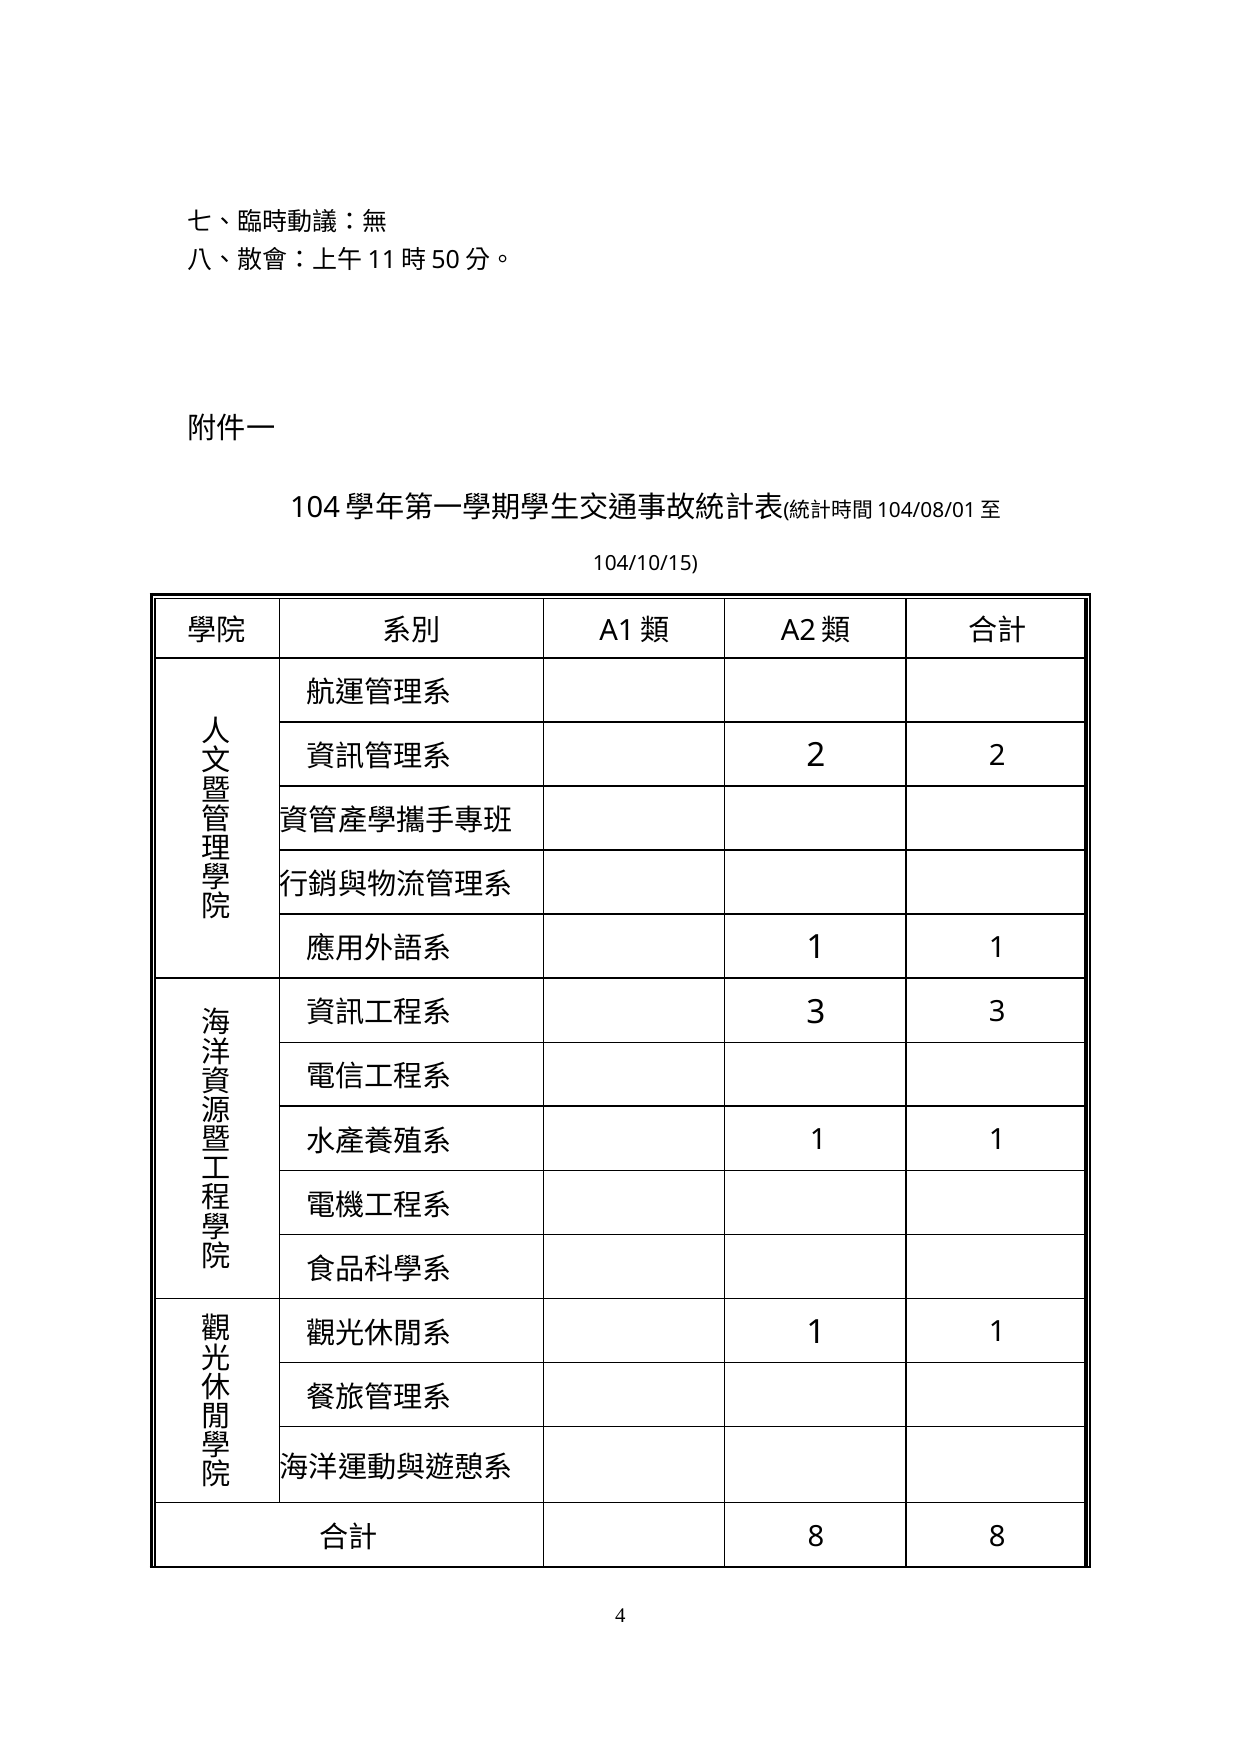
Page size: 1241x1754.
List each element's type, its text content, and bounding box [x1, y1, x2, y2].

table_cell 2 [725, 723, 905, 785]
table_cell [907, 1363, 1084, 1426]
table_cell 電信工程系 [280, 1043, 543, 1105]
table_cell 資管產學攜手專班 [280, 787, 543, 849]
table_cell [544, 787, 724, 849]
table_cell [907, 1427, 1084, 1502]
table_cell 3 [907, 979, 1084, 1041]
table_cell [907, 787, 1084, 849]
table_cell 餐旅管理系 [280, 1363, 543, 1426]
table_cell 資訊管理系 [280, 723, 543, 785]
table_cell [544, 1107, 724, 1169]
table_cell 8 [907, 1503, 1084, 1566]
table_cell [544, 979, 724, 1041]
table_cell 1 [725, 1299, 905, 1362]
table_cell 行銷與物流管理系 [280, 851, 543, 913]
table_cell [725, 851, 905, 913]
table_cell [544, 915, 724, 977]
table_cell [544, 1171, 724, 1233]
text 七、臨時動議：無 [187, 201, 1053, 239]
table_header 系別 [280, 599, 543, 657]
table_cell [725, 1427, 905, 1502]
table_cell 電機工程系 [280, 1171, 543, 1233]
table_cell [725, 1171, 905, 1233]
text 附件一 [187, 389, 1053, 464]
table_cell 1 [907, 915, 1084, 977]
table_cell [907, 1171, 1084, 1233]
table_cell [725, 1043, 905, 1105]
table_cell [544, 1503, 724, 1566]
table_cell [544, 1235, 724, 1298]
table_cell [544, 1363, 724, 1426]
table_cell [544, 851, 724, 913]
table_cell 合計 [156, 1503, 543, 1566]
table_cell 1 [907, 1299, 1084, 1362]
table_cell 食品科學系 [280, 1235, 543, 1298]
table_header 合計 [907, 599, 1084, 657]
table_cell 資訊工程系 [280, 979, 543, 1041]
table_cell 3 [725, 979, 905, 1041]
table_cell 觀光休閒系 [280, 1299, 543, 1362]
text 八、散會：上午11時50分。 [187, 239, 1053, 276]
table_cell [725, 787, 905, 849]
table_cell 海洋資源暨工程學院 [156, 979, 279, 1298]
table_cell [907, 1043, 1084, 1105]
table_cell 2 [907, 723, 1084, 785]
table_cell [544, 1299, 724, 1362]
table_cell 1 [725, 915, 905, 977]
table_cell [725, 659, 905, 721]
table_header A2類 [725, 599, 905, 657]
table_cell [907, 851, 1084, 913]
table_cell [544, 723, 724, 785]
table_cell 觀光休閒學院 [156, 1299, 279, 1502]
table_cell [907, 1235, 1084, 1298]
table_cell 8 [725, 1503, 905, 1566]
table_cell 人文暨管理學院 [156, 659, 279, 977]
table_cell [544, 1043, 724, 1105]
table_cell [907, 659, 1084, 721]
table_cell 1 [907, 1107, 1084, 1169]
table_cell 水產養殖系 [280, 1107, 543, 1169]
table_cell 海洋運動與遊憩系 [280, 1427, 543, 1502]
table_header A1類 [544, 599, 724, 657]
table_cell 航運管理系 [280, 659, 543, 721]
table_cell [725, 1363, 905, 1426]
table_cell [544, 1427, 724, 1502]
table_cell [725, 1235, 905, 1298]
table_cell 應用外語系 [280, 915, 543, 977]
table_cell [544, 659, 724, 721]
table_cell 1 [725, 1107, 905, 1169]
table_header 學院 [156, 599, 279, 657]
text 104學年第一學期學生交通事故統計表(統計時間104/08/01至104/10/15) [238, 476, 1053, 580]
